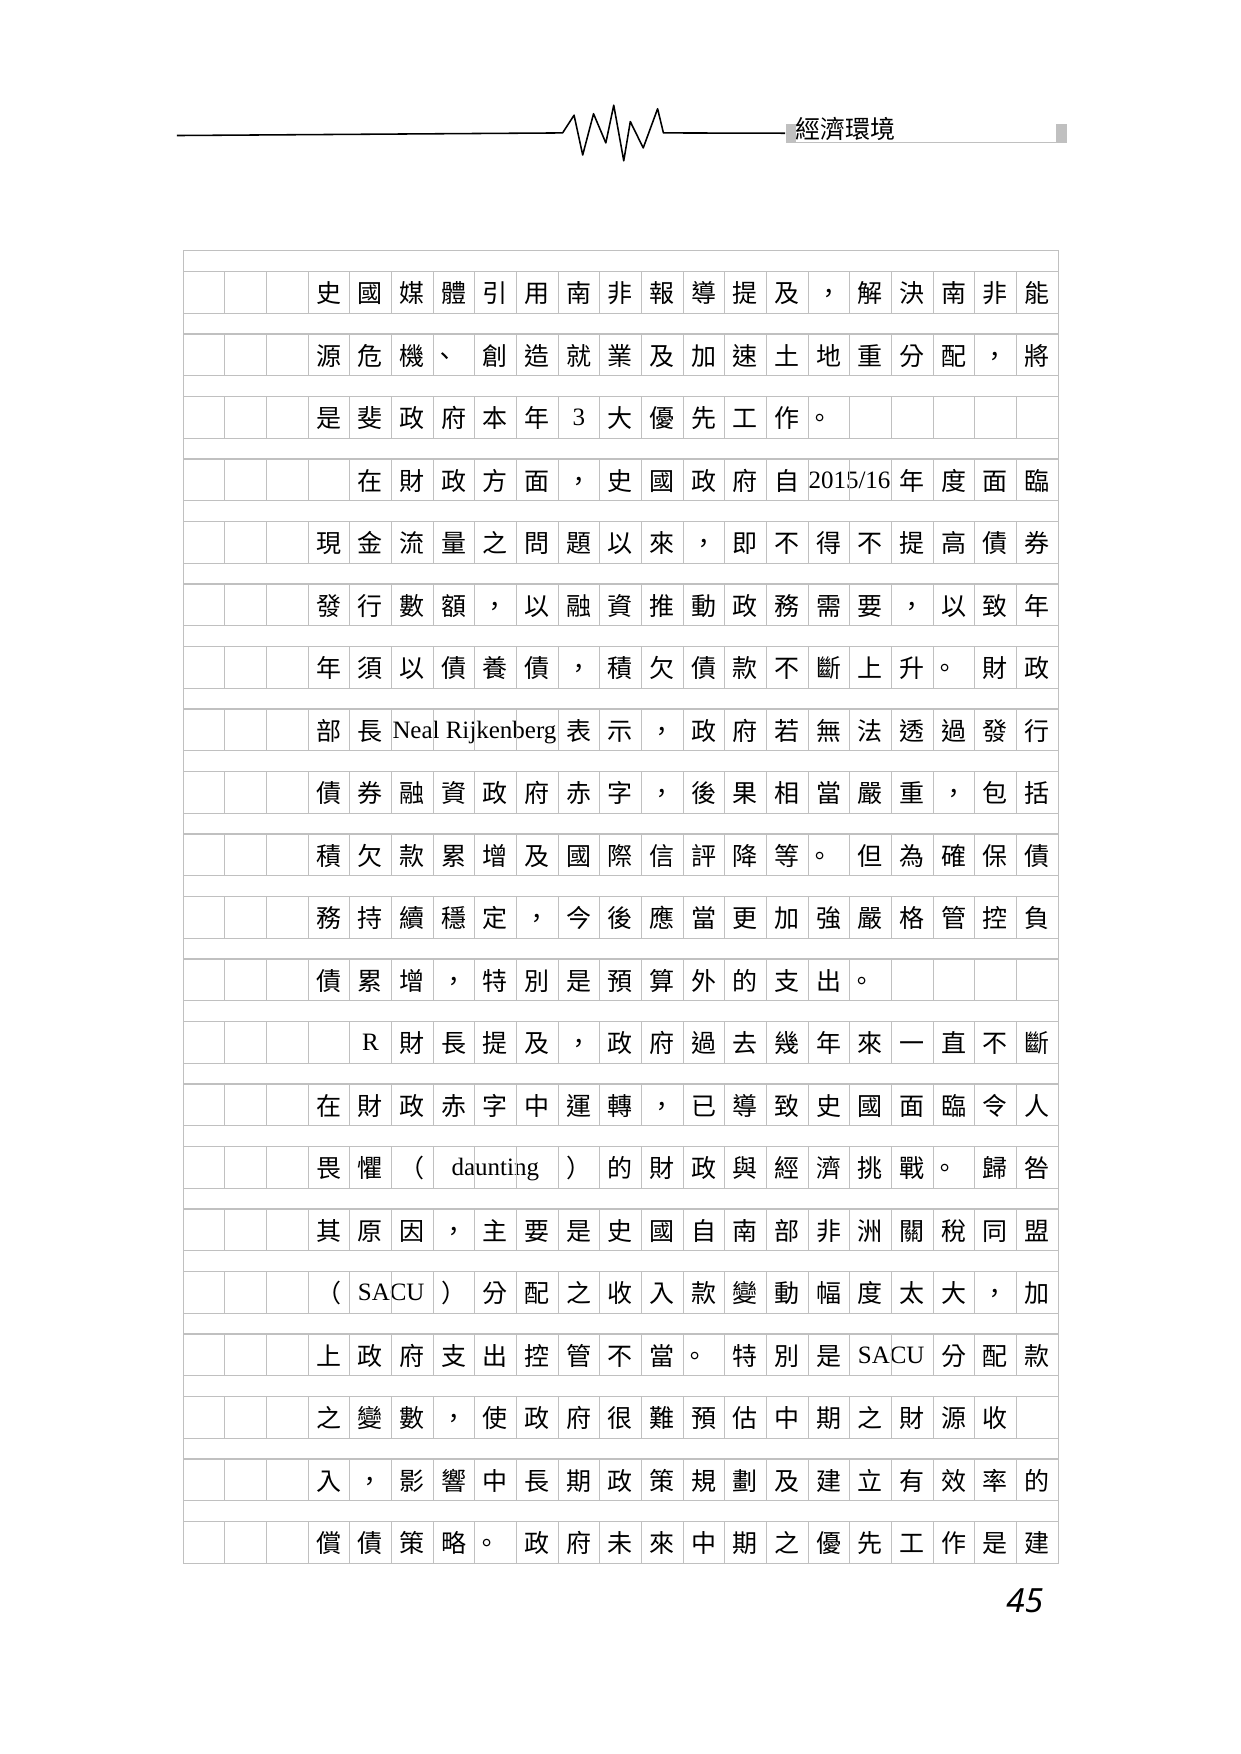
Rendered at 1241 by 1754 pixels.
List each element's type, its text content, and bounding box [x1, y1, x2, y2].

text 世銀評論史國最主要的貿易夥伴南非表示，由於電力不足及財政緊張，致經濟成長受限且政府赤字惡化。史國一向高度仰賴南非國營Eskom電力公司之供電，而世銀發布此一報告適逢該公司較預期提早重啟分區限電措施；此一電力危機有將經濟帶入自1945年以來最長久的下滑趨勢之虞。史國媒體引用南非報導提及，解決南非能源危機、創造就業及加速土地重分配，將是斐政府本年3大優先工作。 [281, 376, 1058, 396]
text R財長提及，政府過去幾年來一直不斷在財政赤字中運轉，已導致史國面臨令人畏懼（daunting）的財政與經濟挑戰。歸咎其原因，主要是史國自南部非洲關稅同盟（SACU）分配之收入款變動幅度太大，加上政府支出控管不當。特別是SACU分配款之變數，使政府很難預估中期之財源收入，影響中長期政策規劃及建立有效率的償債策略。政府未來中期之優先工作是建立一個完全自籌財源的預算，以避免積欠款持續增加。此外，政府擬採增稅措施及嚴遵預算，盼未來赤字占GDP之比例能降至4.4%，並中止欠款累增之情況。 [281, 1189, 1058, 1208]
text 在財政方面，史國政府自2015/16年度面臨現金流量之問題以來，即不得不提高債券發行數額，以融資推動政務需要，以致年年須以債養債，積欠債款不斷上升。財政部長Neal Rijkenberg表示，政府若無法透過發行債券融資政府赤字，後果相當嚴重，包括積欠款累增及國際信評降等。但為確保債務持續穩定，今後應當更加強嚴格管控負債累增，特別是預算外的支出。 [281, 939, 1058, 958]
text R財長提及，政府過去幾年來一直不斷在財政赤字中運轉，已導致史國面臨令人畏懼（daunting）的財政與經濟挑戰。歸咎其原因，主要是史國自南部非洲關稅同盟（SACU）分配之收入款變動幅度太大，加上政府支出控管不當。特別是SACU分配款之變數，使政府很難預估中期之財源收入，影響中長期政策規劃及建立有效率的償債策略。政府未來中期之優先工作是建立一個完全自籌財源的預算，以避免積欠款持續增加。此外，政府擬採增稅措施及嚴遵預算，盼未來赤字占GDP之比例能降至4.4%，並中止欠款累增之情況。 [281, 1126, 1058, 1146]
text 在財政方面，史國政府自2015/16年度面臨現金流量之問題以來，即不得不提高債券發行數額，以融資推動政務需要，以致年年須以債養債，積欠債款不斷上升。財政部長Neal Rijkenberg表示，政府若無法透過發行債券融資政府赤字，後果相當嚴重，包括積欠款累增及國際信評降等。但為確保債務持續穩定，今後應當更加強嚴格管控負債累增，特別是預算外的支出。 [281, 439, 1058, 458]
text R財長提及，政府過去幾年來一直不斷在財政赤字中運轉，已導致史國面臨令人畏懼（daunting）的財政與經濟挑戰。歸咎其原因，主要是史國自南部非洲關稅同盟（SACU）分配之收入款變動幅度太大，加上政府支出控管不當。特別是SACU分配款之變數，使政府很難預估中期之財源收入，影響中長期政策規劃及建立有效率的償債策略。政府未來中期之優先工作是建立一個完全自籌財源的預算，以避免積欠款持續增加。此外，政府擬採增稅措施及嚴遵預算，盼未來赤字占GDP之比例能降至4.4%，並中止欠款累增之情況。 [281, 1314, 1058, 1333]
text 世銀評論史國最主要的貿易夥伴南非表示，由於電力不足及財政緊張，致經濟成長受限且政府赤字惡化。史國一向高度仰賴南非國營Eskom電力公司之供電，而世銀發布此一報告適逢該公司較預期提早重啟分區限電措施；此一電力危機有將經濟帶入自1945年以來最長久的下滑趨勢之虞。史國媒體引用南非報導提及，解決南非能源危機、創造就業及加速土地重分配，將是斐政府本年3大優先工作。 [281, 314, 1058, 333]
text R財長提及，政府過去幾年來一直不斷在財政赤字中運轉，已導致史國面臨令人畏懼（daunting）的財政與經濟挑戰。歸咎其原因，主要是史國自南部非洲關稅同盟（SACU）分配之收入款變動幅度太大，加上政府支出控管不當。特別是SACU分配款之變數，使政府很難預估中期之財源收入，影響中長期政策規劃及建立有效率的償債策略。政府未來中期之優先工作是建立一個完全自籌財源的預算，以避免積欠款持續增加。此外，政府擬採增稅措施及嚴遵預算，盼未來赤字占GDP之比例能降至4.4%，並中止欠款累增之情況。 [281, 1001, 1058, 1021]
text 在財政方面，史國政府自2015/16年度面臨現金流量之問題以來，即不得不提高債券發行數額，以融資推動政務需要，以致年年須以債養債，積欠債款不斷上升。財政部長Neal Rijkenberg表示，政府若無法透過發行債券融資政府赤字，後果相當嚴重，包括積欠款累增及國際信評降等。但為確保債務持續穩定，今後應當更加強嚴格管控負債累增，特別是預算外的支出。 [281, 626, 1058, 646]
text R財長提及，政府過去幾年來一直不斷在財政赤字中運轉，已導致史國面臨令人畏懼（daunting）的財政與經濟挑戰。歸咎其原因，主要是史國自南部非洲關稅同盟（SACU）分配之收入款變動幅度太大，加上政府支出控管不當。特別是SACU分配款之變數，使政府很難預估中期之財源收入，影響中長期政策規劃及建立有效率的償債策略。政府未來中期之優先工作是建立一個完全自籌財源的預算，以避免積欠款持續增加。此外，政府擬採增稅措施及嚴遵預算，盼未來赤字占GDP之比例能降至4.4%，並中止欠款累增之情況。 [281, 1064, 1058, 1083]
text R財長提及，政府過去幾年來一直不斷在財政赤字中運轉，已導致史國面臨令人畏懼（daunting）的財政與經濟挑戰。歸咎其原因，主要是史國自南部非洲關稅同盟（SACU）分配之收入款變動幅度太大，加上政府支出控管不當。特別是SACU分配款之變數，使政府很難預估中期之財源收入，影響中長期政策規劃及建立有效率的償債策略。政府未來中期之優先工作是建立一個完全自籌財源的預算，以避免積欠款持續增加。此外，政府擬採增稅措施及嚴遵預算，盼未來赤字占GDP之比例能降至4.4%，並中止欠款累增之情況。 [281, 1439, 1058, 1458]
text R財長提及，政府過去幾年來一直不斷在財政赤字中運轉，已導致史國面臨令人畏懼（daunting）的財政與經濟挑戰。歸咎其原因，主要是史國自南部非洲關稅同盟（SACU）分配之收入款變動幅度太大，加上政府支出控管不當。特別是SACU分配款之變數，使政府很難預估中期之財源收入，影響中長期政策規劃及建立有效率的償債策略。政府未來中期之優先工作是建立一個完全自籌財源的預算，以避免積欠款持續增加。此外，政府擬採增稅措施及嚴遵預算，盼未來赤字占GDP之比例能降至4.4%，並中止欠款累增之情況。 [281, 1501, 1058, 1521]
text 在財政方面，史國政府自2015/16年度面臨現金流量之問題以來，即不得不提高債券發行數額，以融資推動政務需要，以致年年須以債養債，積欠債款不斷上升。財政部長Neal Rijkenberg表示，政府若無法透過發行債券融資政府赤字，後果相當嚴重，包括積欠款累增及國際信評降等。但為確保債務持續穩定，今後應當更加強嚴格管控負債累增，特別是預算外的支出。 [281, 876, 1058, 896]
text R財長提及，政府過去幾年來一直不斷在財政赤字中運轉，已導致史國面臨令人畏懼（daunting）的財政與經濟挑戰。歸咎其原因，主要是史國自南部非洲關稅同盟（SACU）分配之收入款變動幅度太大，加上政府支出控管不當。特別是SACU分配款之變數，使政府很難預估中期之財源收入，影響中長期政策規劃及建立有效率的償債策略。政府未來中期之優先工作是建立一個完全自籌財源的預算，以避免積欠款持續增加。此外，政府擬採增稅措施及嚴遵預算，盼未來赤字占GDP之比例能降至4.4%，並中止欠款累增之情況。 [281, 1376, 1058, 1396]
text 在財政方面，史國政府自2015/16年度面臨現金流量之問題以來，即不得不提高債券發行數額，以融資推動政務需要，以致年年須以債養債，積欠債款不斷上升。財政部長Neal Rijkenberg表示，政府若無法透過發行債券融資政府赤字，後果相當嚴重，包括積欠款累增及國際信評降等。但為確保債務持續穩定，今後應當更加強嚴格管控負債累增，特別是預算外的支出。 [281, 689, 1058, 708]
text 在財政方面，史國政府自2015/16年度面臨現金流量之問題以來，即不得不提高債券發行數額，以融資推動政務需要，以致年年須以債養債，積欠債款不斷上升。財政部長Neal Rijkenberg表示，政府若無法透過發行債券融資政府赤字，後果相當嚴重，包括積欠款累增及國際信評降等。但為確保債務持續穩定，今後應當更加強嚴格管控負債累增，特別是預算外的支出。 [281, 751, 1058, 771]
text 在財政方面，史國政府自2015/16年度面臨現金流量之問題以來，即不得不提高債券發行數額，以融資推動政務需要，以致年年須以債養債，積欠債款不斷上升。財政部長Neal Rijkenberg表示，政府若無法透過發行債券融資政府赤字，後果相當嚴重，包括積欠款累增及國際信評降等。但為確保債務持續穩定，今後應當更加強嚴格管控負債累增，特別是預算外的支出。 [281, 501, 1058, 521]
text 在財政方面，史國政府自2015/16年度面臨現金流量之問題以來，即不得不提高債券發行數額，以融資推動政務需要，以致年年須以債養債，積欠債款不斷上升。財政部長Neal Rijkenberg表示，政府若無法透過發行債券融資政府赤字，後果相當嚴重，包括積欠款累增及國際信評降等。但為確保債務持續穩定，今後應當更加強嚴格管控負債累增，特別是預算外的支出。 [281, 814, 1058, 833]
text R財長提及，政府過去幾年來一直不斷在財政赤字中運轉，已導致史國面臨令人畏懼（daunting）的財政與經濟挑戰。歸咎其原因，主要是史國自南部非洲關稅同盟（SACU）分配之收入款變動幅度太大，加上政府支出控管不當。特別是SACU分配款之變數，使政府很難預估中期之財源收入，影響中長期政策規劃及建立有效率的償債策略。政府未來中期之優先工作是建立一個完全自籌財源的預算，以避免積欠款持續增加。此外，政府擬採增稅措施及嚴遵預算，盼未來赤字占GDP之比例能降至4.4%，並中止欠款累增之情況。 [281, 1251, 1058, 1271]
text 世銀評論史國最主要的貿易夥伴南非表示，由於電力不足及財政緊張，致經濟成長受限且政府赤字惡化。史國一向高度仰賴南非國營Eskom電力公司之供電，而世銀發布此一報告適逢該公司較預期提早重啟分區限電措施；此一電力危機有將經濟帶入自1945年以來最長久的下滑趨勢之虞。史國媒體引用南非報導提及，解決南非能源危機、創造就業及加速土地重分配，將是斐政府本年3大優先工作。 [281, 251, 1058, 271]
text 在財政方面，史國政府自2015/16年度面臨現金流量之問題以來，即不得不提高債券發行數額，以融資推動政務需要，以致年年須以債養債，積欠債款不斷上升。財政部長Neal Rijkenberg表示，政府若無法透過發行債券融資政府赤字，後果相當嚴重，包括積欠款累增及國際信評降等。但為確保債務持續穩定，今後應當更加強嚴格管控負債累增，特別是預算外的支出。 [281, 564, 1058, 583]
